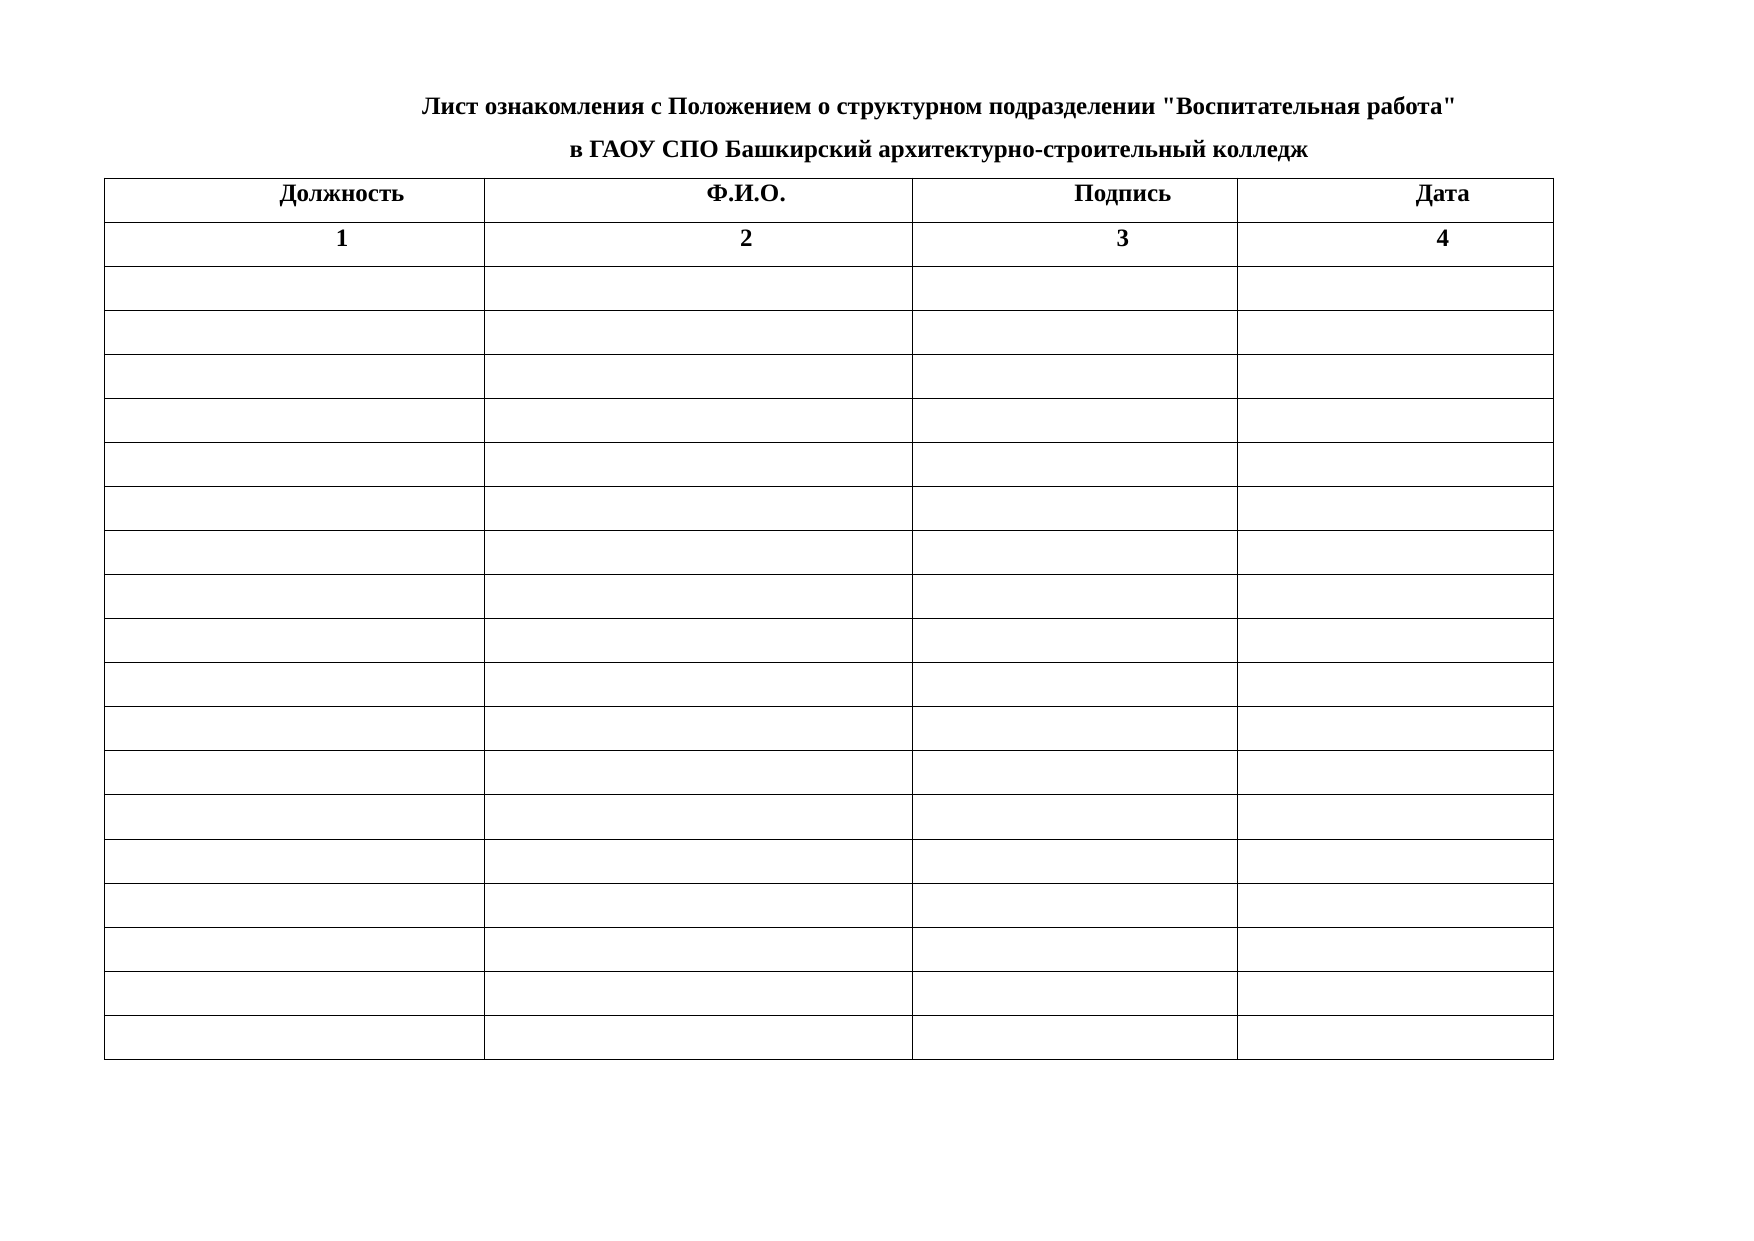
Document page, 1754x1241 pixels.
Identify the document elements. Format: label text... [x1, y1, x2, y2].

text в ГАОУ СПО Башкирский архитектурно-строительный колледж [118, 134, 1754, 163]
table_cell [913, 619, 1237, 662]
table_cell [1238, 795, 1553, 838]
table_cell [485, 884, 912, 927]
table_cell [485, 531, 912, 574]
table_cell [1238, 707, 1553, 750]
table_cell [1238, 399, 1553, 442]
table_cell [1238, 928, 1553, 971]
table_cell [1238, 840, 1553, 882]
table_header Ф.И.О. [485, 179, 912, 222]
table_cell [913, 1016, 1237, 1059]
table_header Дата [1238, 179, 1553, 222]
table_cell [1238, 575, 1553, 618]
table_cell [485, 972, 912, 1015]
table_cell 2 [485, 223, 912, 266]
table_cell [485, 619, 912, 662]
table_cell [913, 972, 1237, 1015]
table_cell [1238, 311, 1553, 354]
table_cell [485, 399, 912, 442]
table_cell [1238, 1016, 1553, 1059]
table_cell [1238, 663, 1553, 706]
table_cell [485, 267, 912, 310]
table_cell [485, 443, 912, 486]
table_cell [1238, 487, 1553, 530]
table_cell [913, 267, 1237, 310]
table_cell 1 [105, 223, 484, 266]
table_cell [485, 707, 912, 750]
table_cell [485, 355, 912, 398]
table_cell [485, 311, 912, 354]
table_cell [105, 663, 484, 706]
table_cell 4 [1238, 223, 1553, 266]
table_cell [913, 355, 1237, 398]
table_cell [105, 707, 484, 750]
table_header Подпись [913, 179, 1237, 222]
table_cell [485, 840, 912, 882]
table_cell [1238, 751, 1553, 794]
table_cell [105, 487, 484, 530]
table_cell [913, 840, 1237, 882]
table_cell [105, 928, 484, 971]
table_cell [105, 355, 484, 398]
table_cell [1238, 972, 1553, 1015]
table_cell [1238, 355, 1553, 398]
table_cell [105, 399, 484, 442]
table_cell [105, 751, 484, 794]
table_cell [913, 928, 1237, 971]
table_cell [485, 795, 912, 838]
table_cell [1238, 884, 1553, 927]
table_cell [913, 531, 1237, 574]
table_cell [1238, 531, 1553, 574]
table_cell [913, 707, 1237, 750]
table_cell [485, 487, 912, 530]
table_cell [913, 575, 1237, 618]
table_cell [913, 399, 1237, 442]
table_cell [105, 840, 484, 882]
table_cell [1238, 267, 1553, 310]
table_cell 3 [913, 223, 1237, 266]
table_cell [913, 311, 1237, 354]
table_cell [105, 311, 484, 354]
table_cell [485, 1016, 912, 1059]
table_cell [105, 443, 484, 486]
table_cell [485, 928, 912, 971]
table_cell [105, 267, 484, 310]
table_cell [1238, 443, 1553, 486]
table_cell [913, 751, 1237, 794]
table_cell [913, 487, 1237, 530]
table_cell [105, 619, 484, 662]
table_header Должность [105, 179, 484, 222]
table_cell [913, 884, 1237, 927]
table_cell [913, 443, 1237, 486]
table_cell [105, 575, 484, 618]
table_cell [485, 663, 912, 706]
table_cell [913, 663, 1237, 706]
table_cell [105, 531, 484, 574]
table_cell [485, 751, 912, 794]
table_cell [1238, 619, 1553, 662]
table_cell [105, 1016, 484, 1059]
text Лист ознакомления с Положением о структурном подразделении "Воспитательная работа" [118, 91, 1754, 120]
table_cell [913, 795, 1237, 838]
table_cell [105, 972, 484, 1015]
table_cell [485, 575, 912, 618]
table_cell [105, 884, 484, 927]
table_cell [105, 795, 484, 838]
